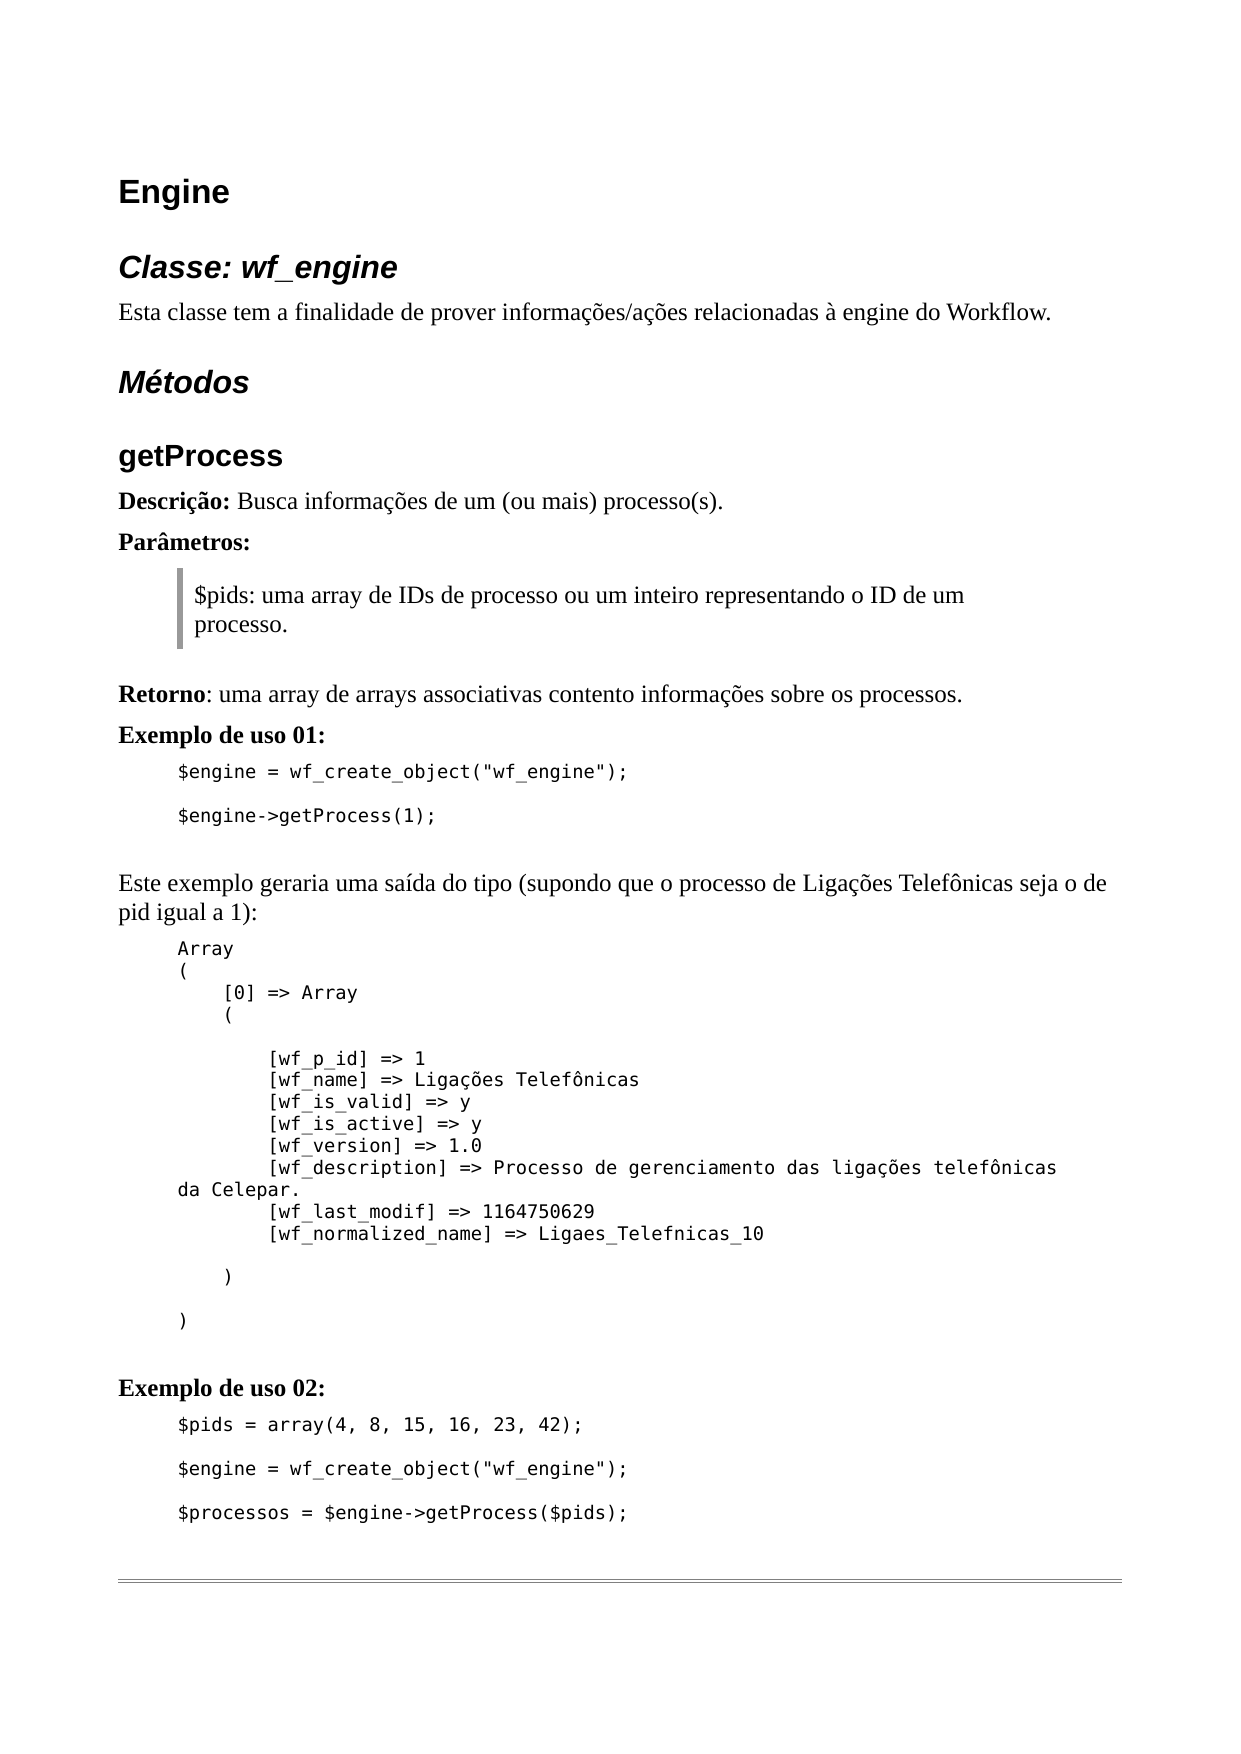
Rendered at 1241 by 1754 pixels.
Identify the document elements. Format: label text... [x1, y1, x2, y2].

text Exemplo de uso 02: [118, 1373, 1122, 1402]
text $pids = array(4, 8, 15, 16, 23, 42); $engine = wf_create_object("wf_engine"); $processos = $engine->getProcess($pids); [177, 1414, 1063, 1524]
text Exemplo de uso 01: [118, 720, 1122, 749]
text Parâmetros: [118, 527, 1122, 556]
text Array ( [0] => Array ( [wf_p_id] => 1 [wf_name] => Ligações Telefônicas [wf_is_valid] => y [wf_is_active] => y [wf_version] => 1.0 [wf_description] => Processo de gerenciamento das ligações telefônicas da Celepar. [wf_last_modif] => 1164750629 [wf_normalized_name] => Ligaes_Telefnicas_10 ) ) [177, 938, 1063, 1332]
text $engine = wf_create_object("wf_engine"); $engine->getProcess(1); [177, 761, 1063, 827]
subtitle Engine [118, 172, 1122, 211]
subtitle Métodos [118, 364, 1122, 401]
text Este exemplo geraria uma saída do tipo (supondo que o processo de Ligações Telefônicas seja o de pid igual a 1): [118, 868, 1122, 926]
subtitle getProcess [118, 438, 1122, 473]
text $pids: uma array de IDs de processo ou um inteiro representando o ID de um processo. [183, 568, 1063, 649]
text Retorno: uma array de arrays associativas contento informações sobre os processos. [118, 679, 1122, 708]
text Descrição: Busca informações de um (ou mais) processo(s). [118, 486, 1122, 514]
subtitle Classe: wf_engine [118, 248, 1122, 285]
text Esta classe tem a finalidade de prover informações/ações relacionadas à engine do Workflow. [118, 297, 1122, 326]
